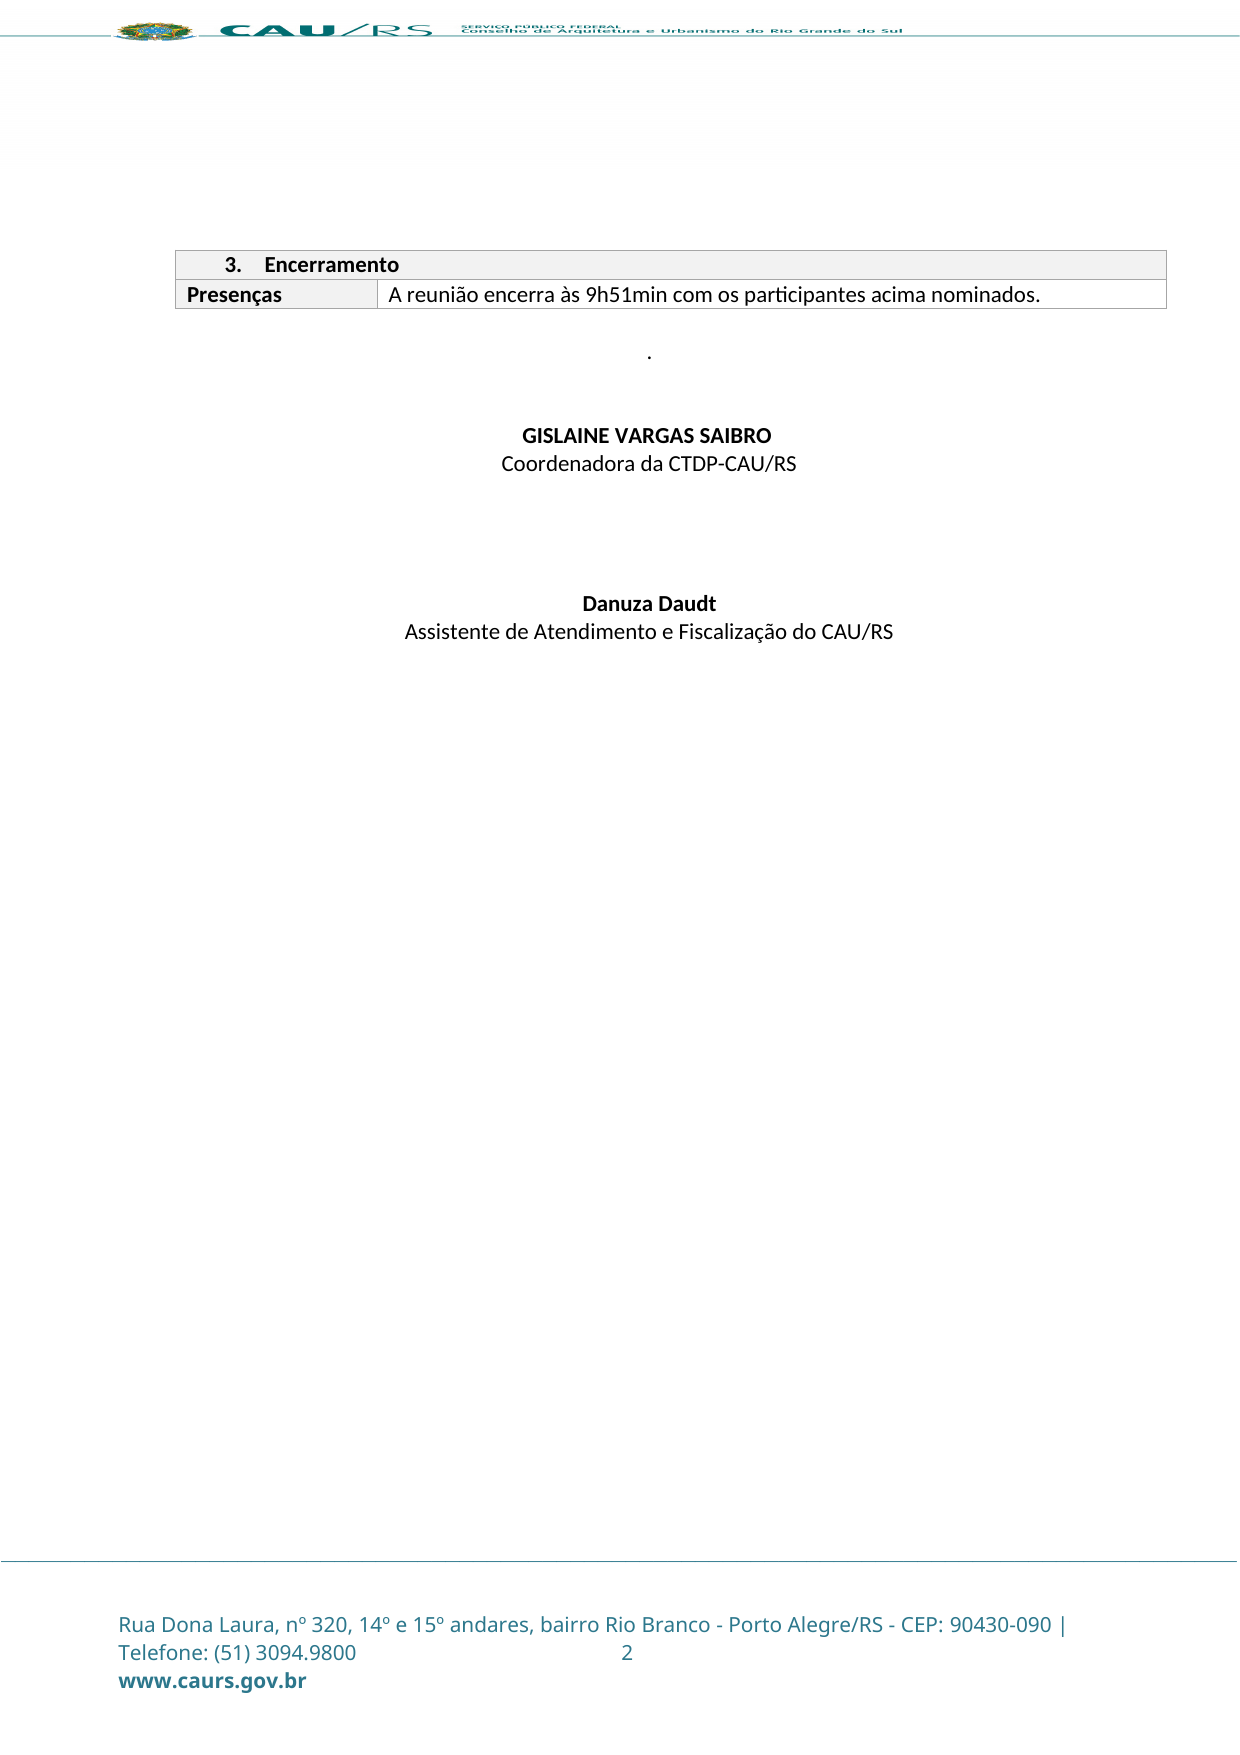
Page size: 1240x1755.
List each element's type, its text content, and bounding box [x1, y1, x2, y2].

text Coordenadora da CTDP-CAU/RS [177, 449, 1121, 477]
text . [177, 337, 1121, 365]
text GISLAINE VARGAS SAIBRO [177, 421, 1121, 449]
table_header Encerramento [176, 251, 1166, 279]
text Danuza Daudt [177, 589, 1121, 617]
text Assistente de Atendimento e Fiscalização do CAU/RS [177, 617, 1121, 645]
table_cell A reunião encerra às 9h51min com os participantes acima nominados. [378, 280, 1166, 308]
table_cell Presenças [176, 280, 377, 308]
